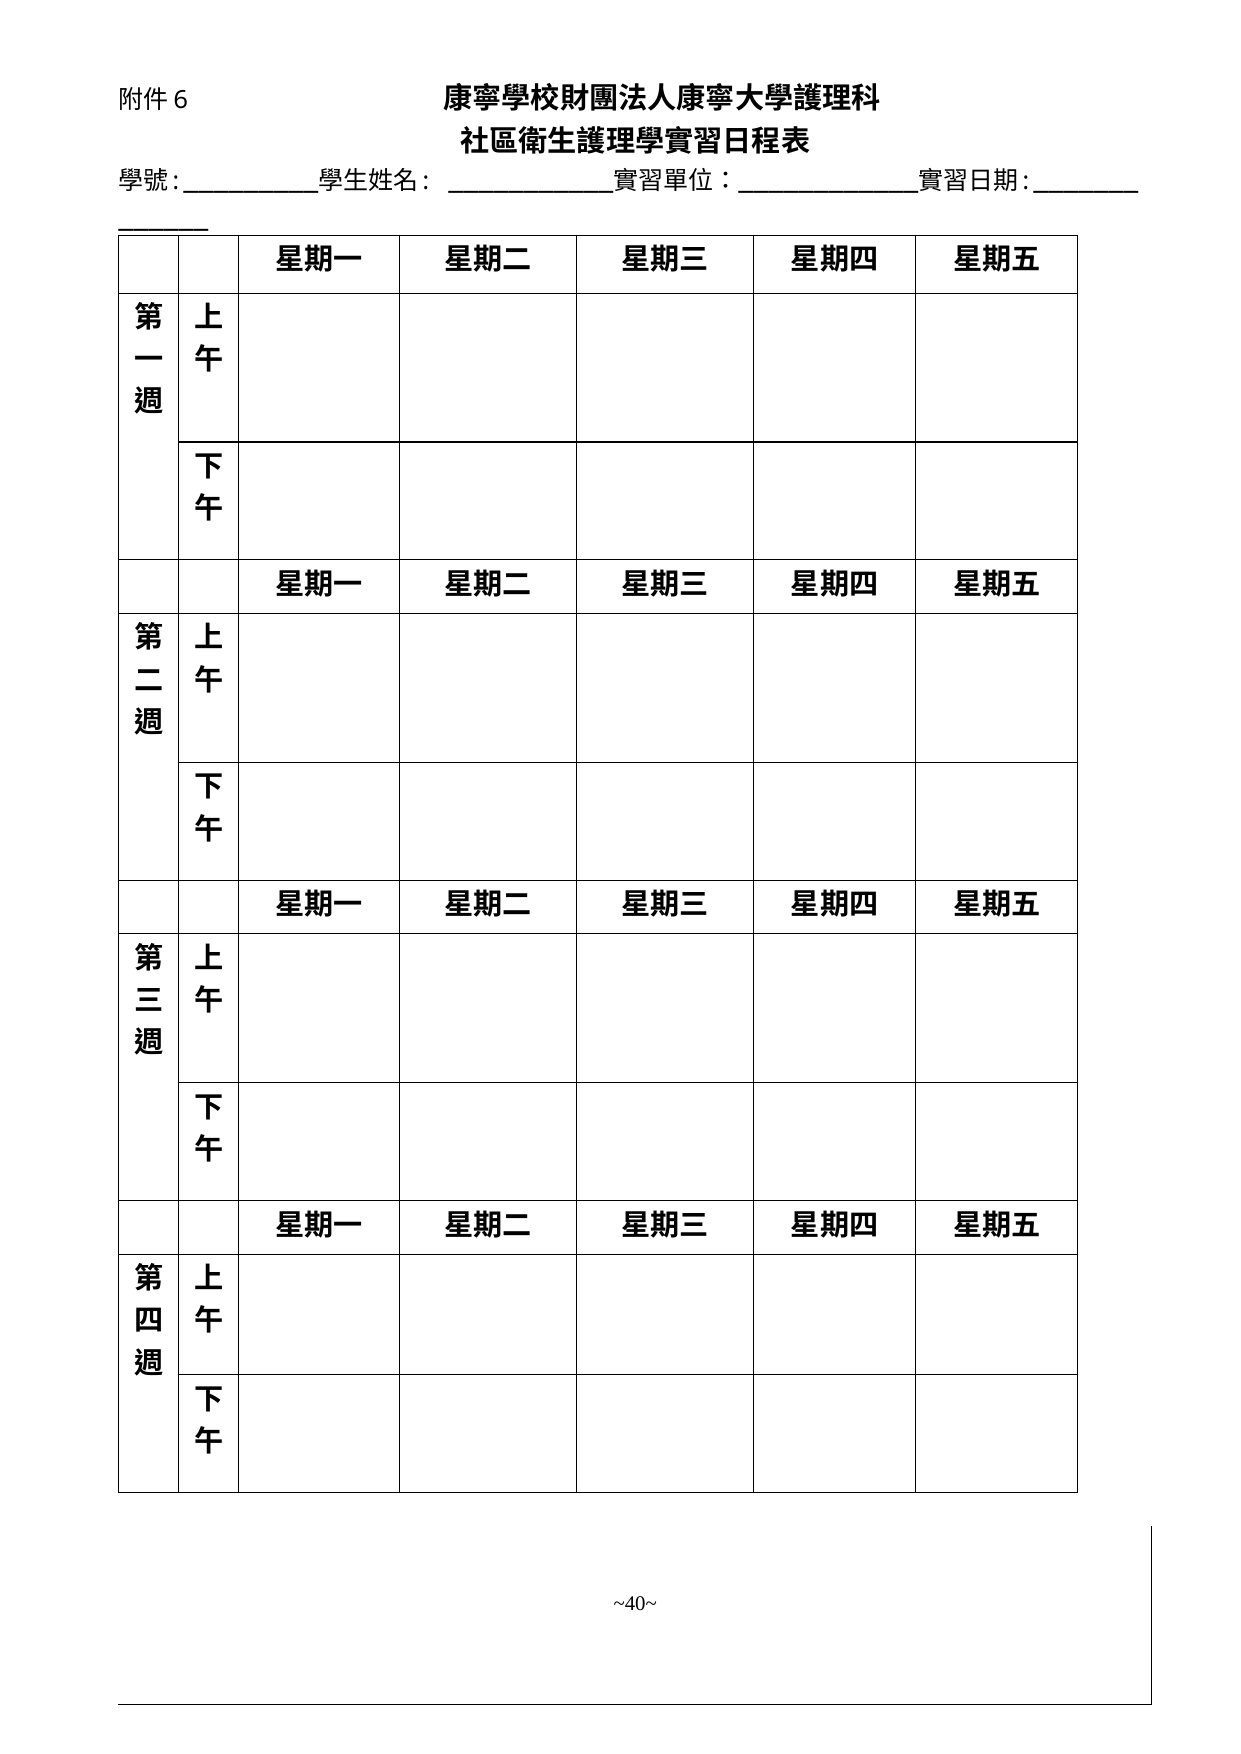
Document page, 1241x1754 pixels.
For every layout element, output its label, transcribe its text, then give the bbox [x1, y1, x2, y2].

table_cell [754, 934, 915, 1082]
table_cell [577, 1375, 753, 1492]
table_cell 星期三 [577, 1201, 753, 1254]
table_cell [400, 934, 576, 1082]
table_cell 星期二 [400, 1201, 576, 1254]
table_cell [754, 763, 915, 879]
table_cell [577, 1083, 753, 1200]
table_cell [754, 1375, 915, 1492]
table_cell [400, 294, 576, 441]
table_cell [916, 1083, 1077, 1200]
table_cell 星期五 [916, 560, 1077, 613]
table_cell [119, 881, 178, 933]
table_cell [239, 1375, 399, 1492]
table_cell [916, 443, 1077, 559]
table_cell [400, 763, 576, 879]
table_cell 星期一 [239, 1201, 399, 1254]
table_cell 上午 [179, 1255, 238, 1374]
table_header 星期四 [754, 236, 915, 292]
table_cell [239, 443, 399, 559]
table_cell [400, 1083, 576, 1200]
table_cell 下午 [179, 443, 238, 559]
table_header 星期二 [400, 236, 576, 292]
table_cell 下午 [179, 1375, 238, 1492]
table_cell [179, 881, 238, 933]
text 附件6 康寧學校財團法人康寧大學護理科 [118, 75, 1152, 117]
table_cell 第四週 [119, 1255, 178, 1492]
table_cell [916, 763, 1077, 879]
table_cell [239, 1083, 399, 1200]
table_cell [577, 614, 753, 762]
table_cell 星期四 [754, 1201, 915, 1254]
table_cell [577, 443, 753, 559]
table_cell 星期三 [577, 881, 753, 933]
table_cell 星期一 [239, 881, 399, 933]
table_cell [239, 614, 399, 762]
table_cell [400, 1255, 576, 1374]
table_cell [754, 443, 915, 559]
table_cell 第二週 [119, 614, 178, 879]
table_cell [400, 1375, 576, 1492]
table_cell [916, 1375, 1077, 1492]
table_cell [179, 1201, 238, 1254]
table_cell [119, 1201, 178, 1254]
table_cell 星期三 [577, 560, 753, 613]
table_cell 星期四 [754, 881, 915, 933]
table_cell [754, 614, 915, 762]
table_cell 第三週 [119, 934, 178, 1200]
table_cell [239, 934, 399, 1082]
table_header [119, 236, 178, 292]
table_cell [400, 443, 576, 559]
table_cell [577, 763, 753, 879]
table_cell 上午 [179, 934, 238, 1082]
table_cell 星期一 [239, 560, 399, 613]
table_cell [179, 560, 238, 613]
table_cell [577, 934, 753, 1082]
table_cell [239, 763, 399, 879]
table_cell 星期五 [916, 881, 1077, 933]
table_cell [239, 1255, 399, 1374]
table_cell [239, 294, 399, 441]
table_cell [754, 1083, 915, 1200]
table_cell 第一週 [119, 294, 178, 559]
table_header 星期一 [239, 236, 399, 292]
table_header 星期三 [577, 236, 753, 292]
table_cell [119, 560, 178, 613]
table_cell [400, 614, 576, 762]
table_cell 星期二 [400, 560, 576, 613]
table_cell [577, 294, 753, 441]
table_cell 星期四 [754, 560, 915, 613]
table_cell 上午 [179, 294, 238, 441]
table_cell 下午 [179, 763, 238, 879]
table_cell [754, 1255, 915, 1374]
table_cell [916, 1255, 1077, 1374]
table_cell [754, 294, 915, 441]
table_cell 星期五 [916, 1201, 1077, 1254]
table_cell [916, 934, 1077, 1082]
table_cell 星期二 [400, 881, 576, 933]
table_header 星期五 [916, 236, 1077, 292]
table_cell 下午 [179, 1083, 238, 1200]
table_cell 上午 [179, 614, 238, 762]
table_cell [916, 294, 1077, 441]
text 社區衛生護理學實習日程表 [118, 117, 1152, 159]
table_cell [577, 1255, 753, 1374]
table_cell [916, 614, 1077, 762]
table_header [179, 236, 238, 292]
text 學號:_________學生姓名: ___________實習單位：____________實習日期:_____________ [118, 159, 1152, 234]
